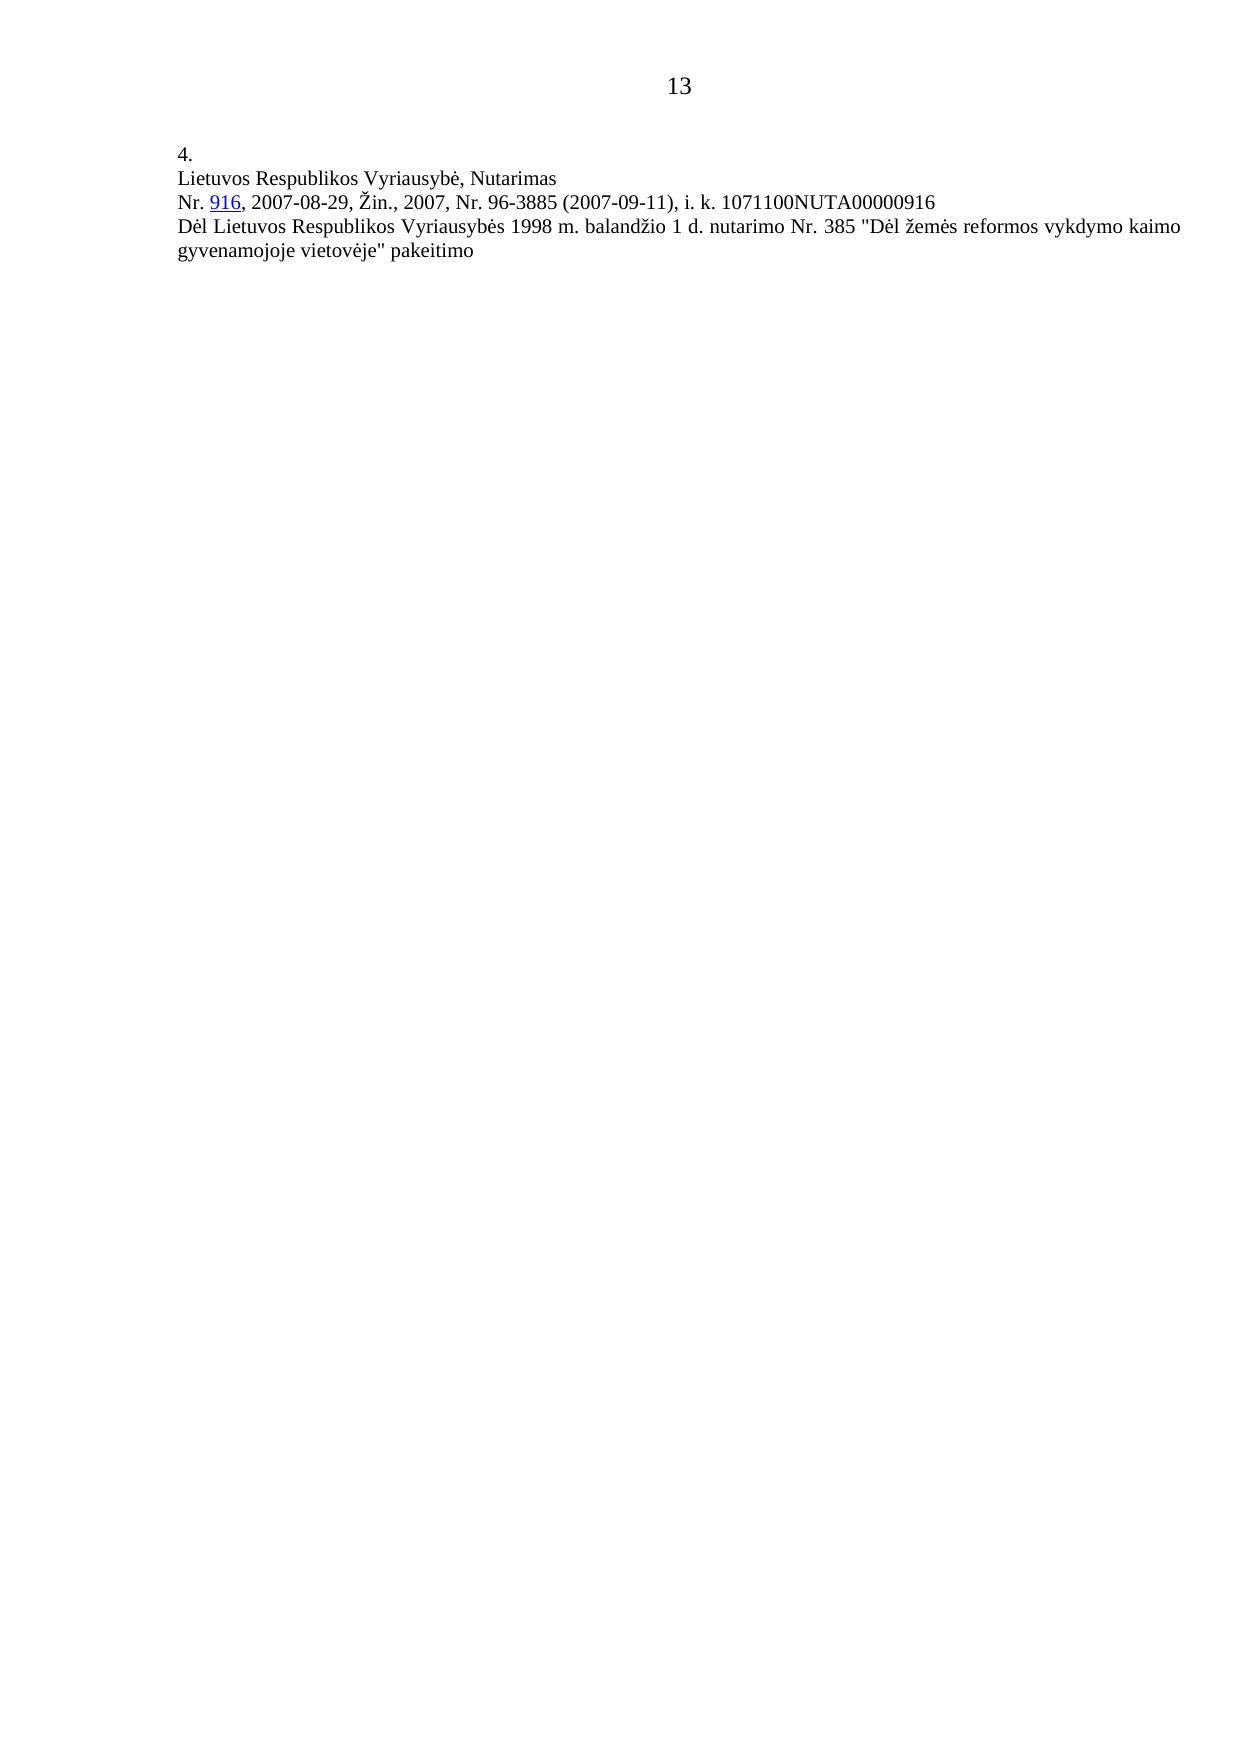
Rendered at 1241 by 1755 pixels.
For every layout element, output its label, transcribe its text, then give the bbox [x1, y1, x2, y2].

text Nr. 916, 2007-08-29, Žin., 2007, Nr. 96-3885 (2007-09-11), i. k. 1071100NUTA00000916 [177, 190, 1181, 214]
text Lietuvos Respublikos Vyriausybė, Nutarimas [177, 166, 1181, 190]
text Dėl Lietuvos Respublikos Vyriausybės 1998 m. balandžio 1 d. nutarimo Nr. 385 "Dėl žemės reformos vykdymo kaimo gyvenamojoje vietovėje" pakeitimo [177, 214, 1181, 262]
text 4. [177, 142, 1181, 166]
